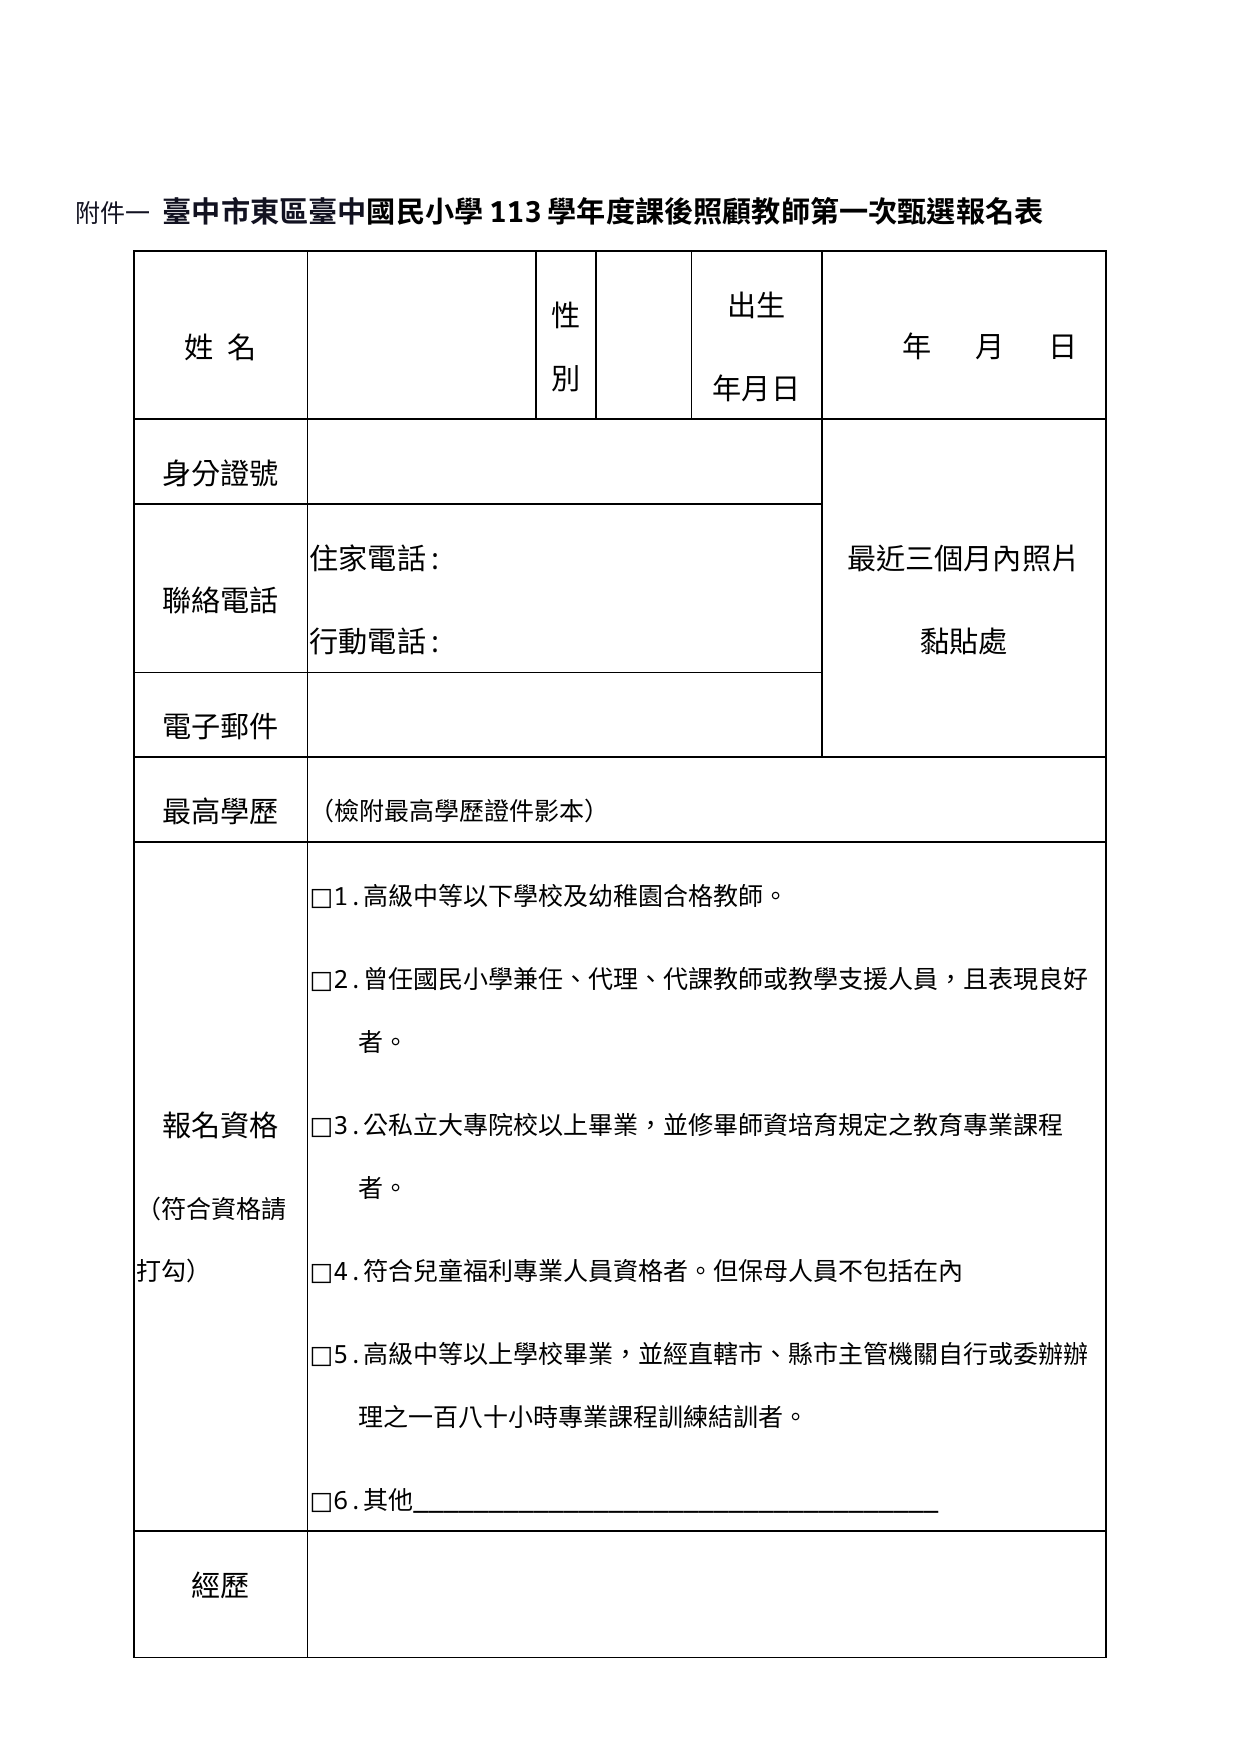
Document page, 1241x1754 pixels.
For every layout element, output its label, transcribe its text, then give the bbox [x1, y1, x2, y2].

table_cell [308, 673, 821, 756]
table_cell 最高學歷 [135, 758, 307, 841]
table_header [597, 252, 691, 418]
text 附件一 臺中市東區臺中國民小學113學年度課後照顧教師第一次甄選報名表 [75, 169, 1165, 231]
table_cell 電子郵件 [135, 673, 307, 756]
table_cell 經歷 [135, 1532, 307, 1657]
table_cell 最近三個月內照片 黏貼處 [823, 420, 1105, 756]
table_cell 聯絡電話 [135, 505, 307, 671]
table_header [308, 252, 535, 418]
table_cell （檢附最高學歷證件影本） [308, 758, 1105, 841]
table_cell [308, 420, 821, 503]
table_header 姓 名 [135, 252, 307, 418]
table_cell □1.高級中等以下學校及幼稚園合格教師。 □2.曾任國民小學兼任、代理、代課教師或教學支援人員，且表現良好者。 □3.公私立大專院校以上畢業，並修畢師資培育規定之教育專業課程者。 □4.符合兒童福利專業人員資格者。但保母人員不包括在內 □5.高級中等以上學校畢業，並經直轄市、縣市主管機關自行或委辦辦理之一百八十小時專業課程訓練結訓者。 □6.其他___________________________________ [308, 843, 1105, 1530]
table_cell 住家電話: 行動電話: [308, 505, 821, 671]
table_cell [308, 1532, 1105, 1657]
table_header 年 月 日 [823, 252, 1105, 418]
table_cell 報名資格 （符合資格請打勾） [135, 843, 307, 1530]
table_header 出生 年月日 [692, 252, 821, 418]
table_cell 身分證號 [135, 420, 307, 503]
table_header 性別 [537, 252, 595, 418]
